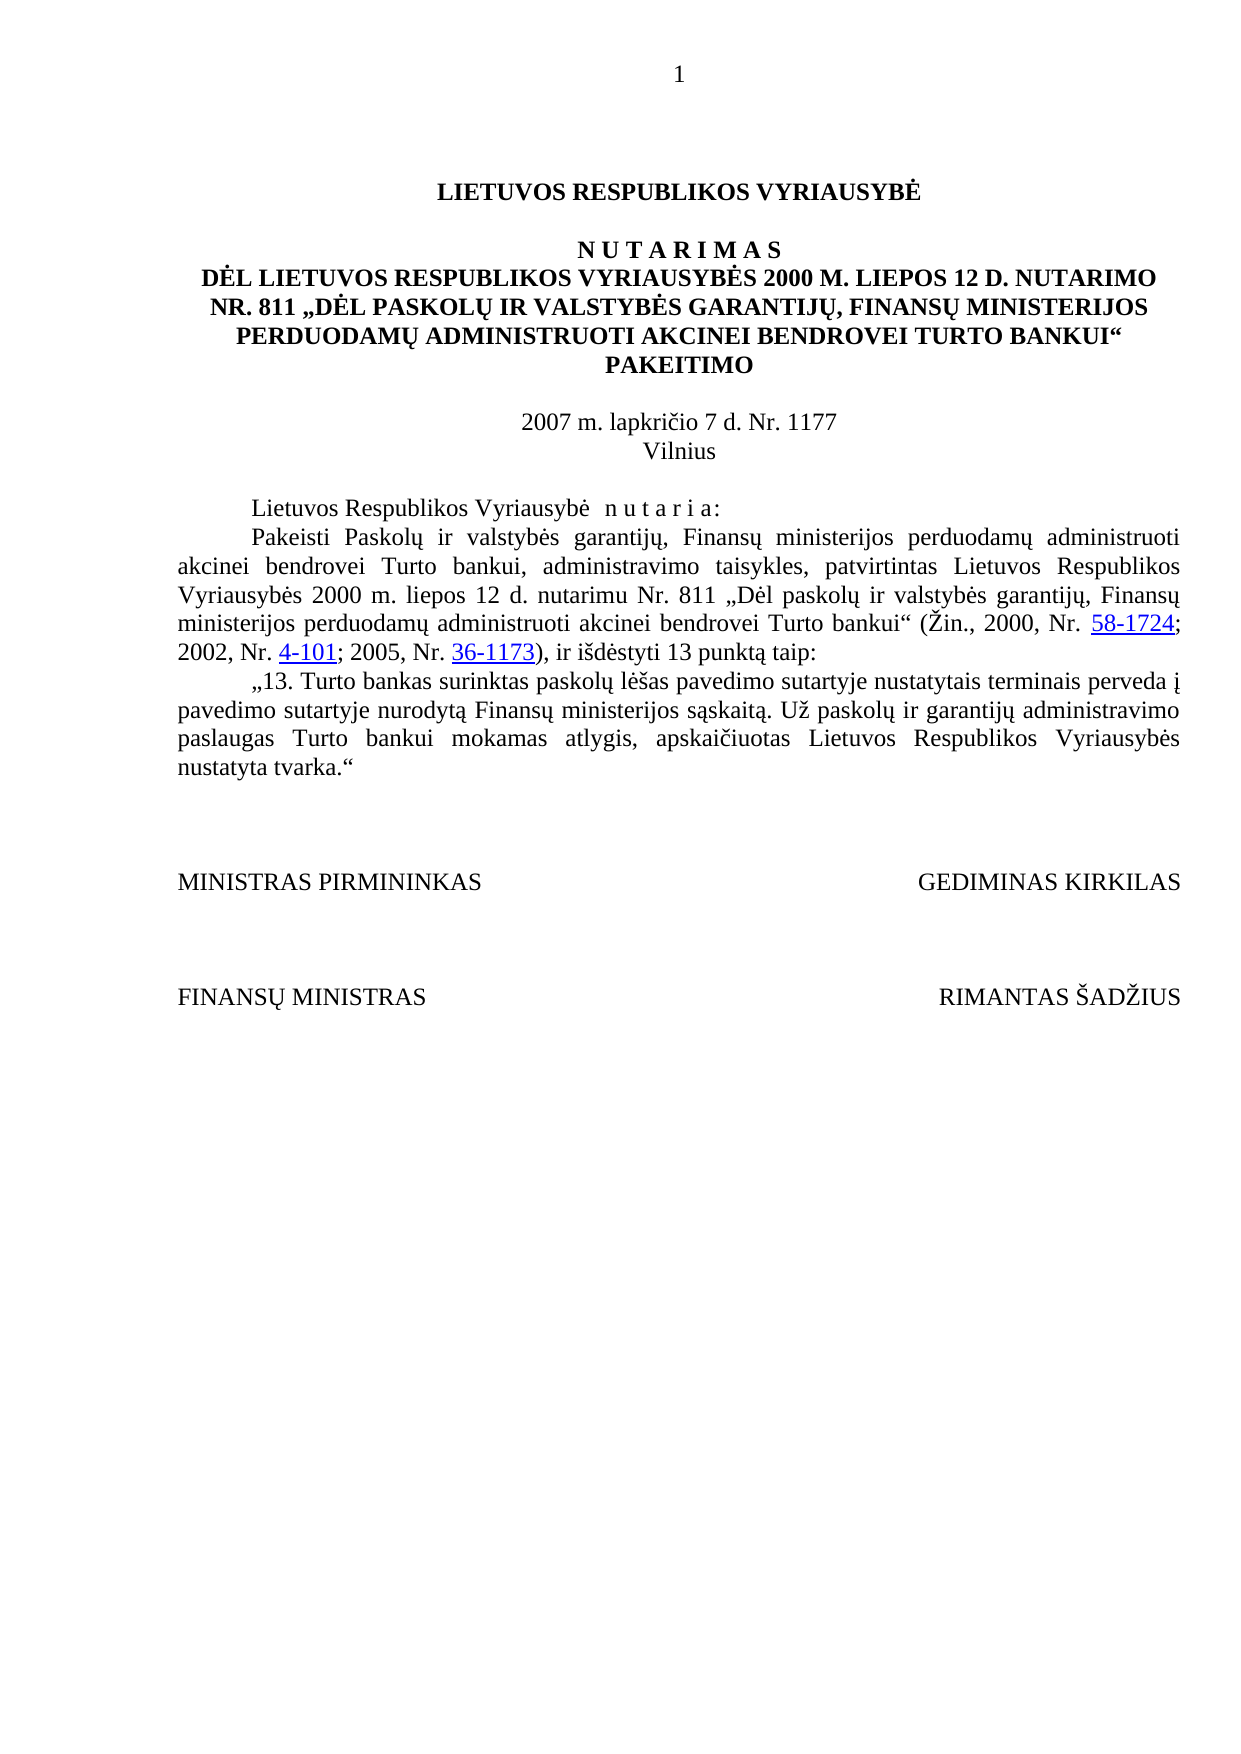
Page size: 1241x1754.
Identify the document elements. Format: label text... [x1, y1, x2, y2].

text Pakeisti Paskolų ir valstybės garantijų, Finansų ministerijos perduodamų administruoti akcinei bendrovei Turto bankui, administravimo taisykles, patvirtintas Lietuvos Respublikos Vyriausybės 2000 m. liepos 12 d. nutarimu Nr. 811 „Dėl paskolų ir valstybės garantijų, Finansų ministerijos perduodamų administruoti akcinei bendrovei Turto bankui“ (Žin., 2000, Nr. 58-1724; 2002, Nr. 4-101; 2005, Nr. 36-1173), ir išdėstyti 13 punktą taip: [177, 522, 1181, 666]
text N U T A R I M A S [177, 235, 1181, 263]
text Finansų ministras Rimantas Šadžius [177, 982, 1181, 1011]
text 2007 m. lapkričio 7 d. Nr. 1177 [177, 407, 1181, 436]
text Ministras Pirmininkas Gediminas Kirkilas [177, 867, 1181, 896]
text LIETUVOS RESPUBLIKOS VYRIAUSYBĖ [177, 177, 1181, 206]
text DĖL LIETUVOS RESPUBLIKOS VYRIAUSYBĖS 2000 M. LIEPOS 12 D. NUTARIMO NR. 811 „DĖL PASKOLŲ IR VALSTYBĖS GARANTIJŲ, FINANSŲ MINISTERIJOS PERDUODAMŲ ADMINISTRUOTI AKCINEI BENDROVEI TURTO BANKUI“ PAKEITIMO [177, 263, 1181, 378]
text Vilnius [177, 436, 1181, 465]
text Lietuvos Respublikos Vyriausybė nutaria: [177, 493, 1181, 522]
text „13. Turto bankas surinktas paskolų lėšas pavedimo sutartyje nustatytais terminais perveda į pavedimo sutartyje nurodytą Finansų ministerijos sąskaitą. Už paskolų ir garantijų administravimo paslaugas Turto bankui mokamas atlygis, apskaičiuotas Lietuvos Respublikos Vyriausybės nustatyta tvarka.“ [177, 666, 1181, 781]
